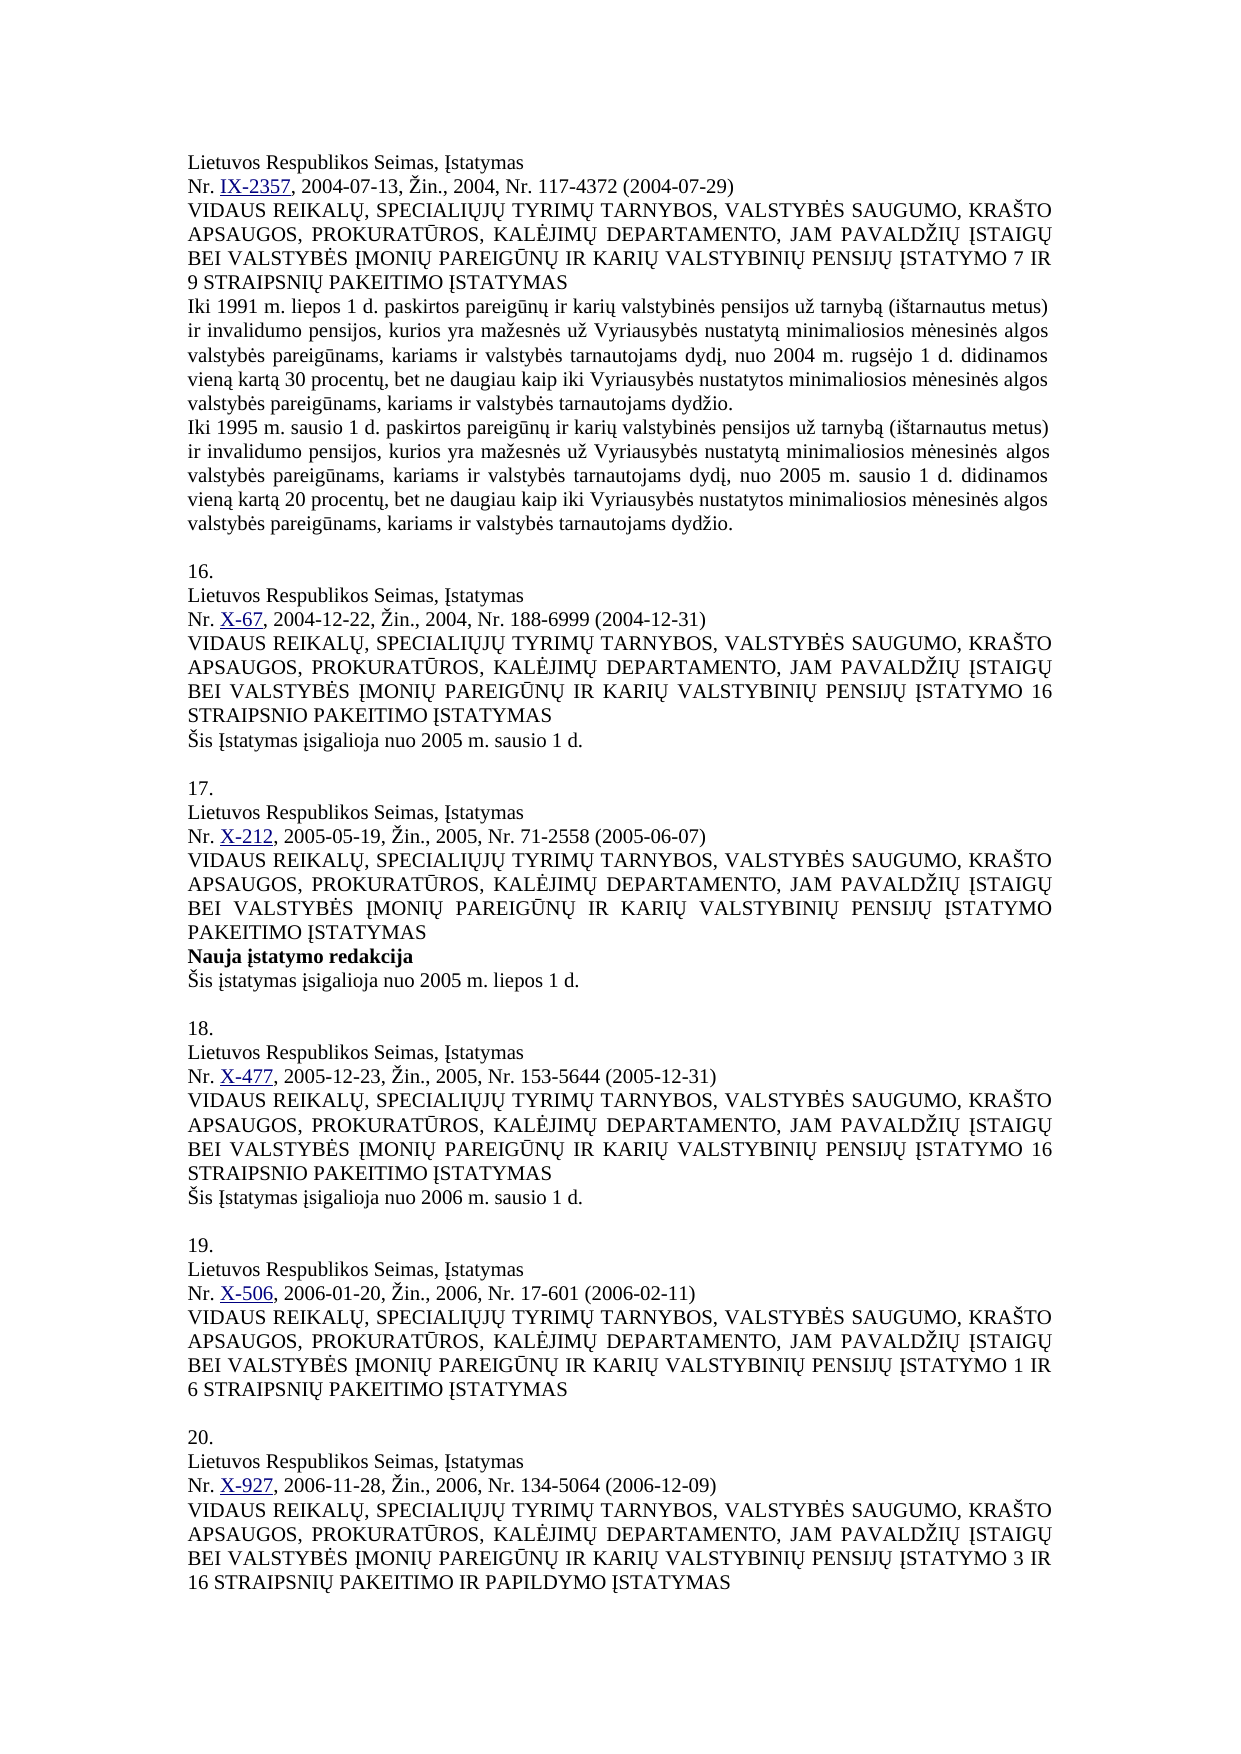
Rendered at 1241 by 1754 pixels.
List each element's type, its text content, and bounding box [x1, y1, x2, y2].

text Nauja įstatymo redakcija [187, 944, 1053, 968]
text Nr. IX-2357, 2004-07-13, Žin., 2004, Nr. 117-4372 (2004-07-29) [187, 174, 1053, 198]
text Nr. X-212, 2005-05-19, Žin., 2005, Nr. 71-2558 (2005-06-07) [187, 824, 1053, 848]
text 20. [187, 1425, 1053, 1449]
text Lietuvos Respublikos Seimas, Įstatymas [187, 800, 1053, 824]
text Lietuvos Respublikos Seimas, Įstatymas [187, 1257, 1053, 1281]
text Lietuvos Respublikos Seimas, Įstatymas [187, 583, 1053, 607]
text Šis Įstatymas įsigalioja nuo 2005 m. sausio 1 d. [187, 727, 1053, 752]
text Šis Įstatymas įsigalioja nuo 2006 m. sausio 1 d. [187, 1185, 1053, 1209]
text VIDAUS REIKALŲ, SPECIALIŲJŲ TYRIMŲ TARNYBOS, VALSTYBĖS SAUGUMO, KRAŠTO APSAUGOS, PROKURATŪROS, KALĖJIMŲ DEPARTAMENTO, JAM PAVALDŽIŲ ĮSTAIGŲ BEI VALSTYBĖS ĮMONIŲ PAREIGŪNŲ IR KARIŲ VALSTYBINIŲ PENSIJŲ ĮSTATYMO 7 IR 9 STRAIPSNIŲ PAKEITIMO ĮSTATYMAS [187, 198, 1053, 294]
text Šis įstatymas įsigalioja nuo 2005 m. liepos 1 d. [187, 968, 1050, 992]
text VIDAUS REIKALŲ, SPECIALIŲJŲ TYRIMŲ TARNYBOS, VALSTYBĖS SAUGUMO, KRAŠTO APSAUGOS, PROKURATŪROS, KALĖJIMŲ DEPARTAMENTO, JAM PAVALDŽIŲ ĮSTAIGŲ BEI VALSTYBĖS ĮMONIŲ PAREIGŪNŲ IR KARIŲ VALSTYBINIŲ PENSIJŲ ĮSTATYMO 1 IR 6 STRAIPSNIŲ PAKEITIMO ĮSTATYMAS [187, 1305, 1053, 1401]
text 17. [187, 776, 1053, 800]
text 16. [187, 559, 1053, 583]
text Lietuvos Respublikos Seimas, Įstatymas [187, 1449, 1053, 1473]
text VIDAUS REIKALŲ, SPECIALIŲJŲ TYRIMŲ TARNYBOS, VALSTYBĖS SAUGUMO, KRAŠTO APSAUGOS, PROKURATŪROS, KALĖJIMŲ DEPARTAMENTO, JAM PAVALDŽIŲ ĮSTAIGŲ BEI VALSTYBĖS ĮMONIŲ PAREIGŪNŲ IR KARIŲ VALSTYBINIŲ PENSIJŲ ĮSTATYMO 16 STRAIPSNIO PAKEITIMO ĮSTATYMAS [187, 1088, 1053, 1185]
text VIDAUS REIKALŲ, SPECIALIŲJŲ TYRIMŲ TARNYBOS, VALSTYBĖS SAUGUMO, KRAŠTO APSAUGOS, PROKURATŪROS, KALĖJIMŲ DEPARTAMENTO, JAM PAVALDŽIŲ ĮSTAIGŲ BEI VALSTYBĖS ĮMONIŲ PAREIGŪNŲ IR KARIŲ VALSTYBINIŲ PENSIJŲ ĮSTATYMO 3 IR 16 STRAIPSNIŲ PAKEITIMO IR PAPILDYMO ĮSTATYMAS [187, 1497, 1053, 1594]
text 19. [187, 1233, 1053, 1257]
text VIDAUS REIKALŲ, SPECIALIŲJŲ TYRIMŲ TARNYBOS, VALSTYBĖS SAUGUMO, KRAŠTO APSAUGOS, PROKURATŪROS, KALĖJIMŲ DEPARTAMENTO, JAM PAVALDŽIŲ ĮSTAIGŲ BEI VALSTYBĖS ĮMONIŲ PAREIGŪNŲ IR KARIŲ VALSTYBINIŲ PENSIJŲ ĮSTATYMO 16 STRAIPSNIO PAKEITIMO ĮSTATYMAS [187, 631, 1053, 727]
text Lietuvos Respublikos Seimas, Įstatymas [187, 1040, 1053, 1064]
text Nr. X-506, 2006-01-20, Žin., 2006, Nr. 17-601 (2006-02-11) [187, 1281, 1053, 1305]
text Nr. X-477, 2005-12-23, Žin., 2005, Nr. 153-5644 (2005-12-31) [187, 1064, 1053, 1088]
text Nr. X-927, 2006-11-28, Žin., 2006, Nr. 134-5064 (2006-12-09) [187, 1473, 1053, 1497]
text Nr. X-67, 2004-12-22, Žin., 2004, Nr. 188-6999 (2004-12-31) [187, 607, 1053, 631]
text Iki 1991 m. liepos 1 d. paskirtos pareigūnų ir karių valstybinės pensijos už tarnybą (ištarnautus metus) ir invalidumo pensijos, kurios yra mažesnės už Vyriausybės nustatytą minimaliosios mėnesinės algos valstybės pareigūnams, kariams ir valstybės tarnautojams dydį, nuo 2004 m. rugsėjo 1 d. didinamos vieną kartą 30 procentų, bet ne daugiau kaip iki Vyriausybės nustatytos minimaliosios mėnesinės algos valstybės pareigūnams, kariams ir valstybės tarnautojams dydžio. [187, 294, 1050, 415]
text VIDAUS REIKALŲ, SPECIALIŲJŲ TYRIMŲ TARNYBOS, VALSTYBĖS SAUGUMO, KRAŠTO APSAUGOS, PROKURATŪROS, KALĖJIMŲ DEPARTAMENTO, JAM PAVALDŽIŲ ĮSTAIGŲ BEI VALSTYBĖS ĮMONIŲ PAREIGŪNŲ IR KARIŲ VALSTYBINIŲ PENSIJŲ ĮSTATYMO PAKEITIMO ĮSTATYMAS [187, 848, 1053, 944]
text Iki 1995 m. sausio 1 d. paskirtos pareigūnų ir karių valstybinės pensijos už tarnybą (ištarnautus metus) ir invalidumo pensijos, kurios yra mažesnės už Vyriausybės nustatytą minimaliosios mėnesinės algos valstybės pareigūnams, kariams ir valstybės tarnautojams dydį, nuo 2005 m. sausio 1 d. didinamos vieną kartą 20 procentų, bet ne daugiau kaip iki Vyriausybės nustatytos minimaliosios mėnesinės algos valstybės pareigūnams, kariams ir valstybės tarnautojams dydžio. [187, 415, 1050, 535]
text Lietuvos Respublikos Seimas, Įstatymas [187, 150, 1053, 174]
text 18. [187, 1016, 1053, 1040]
